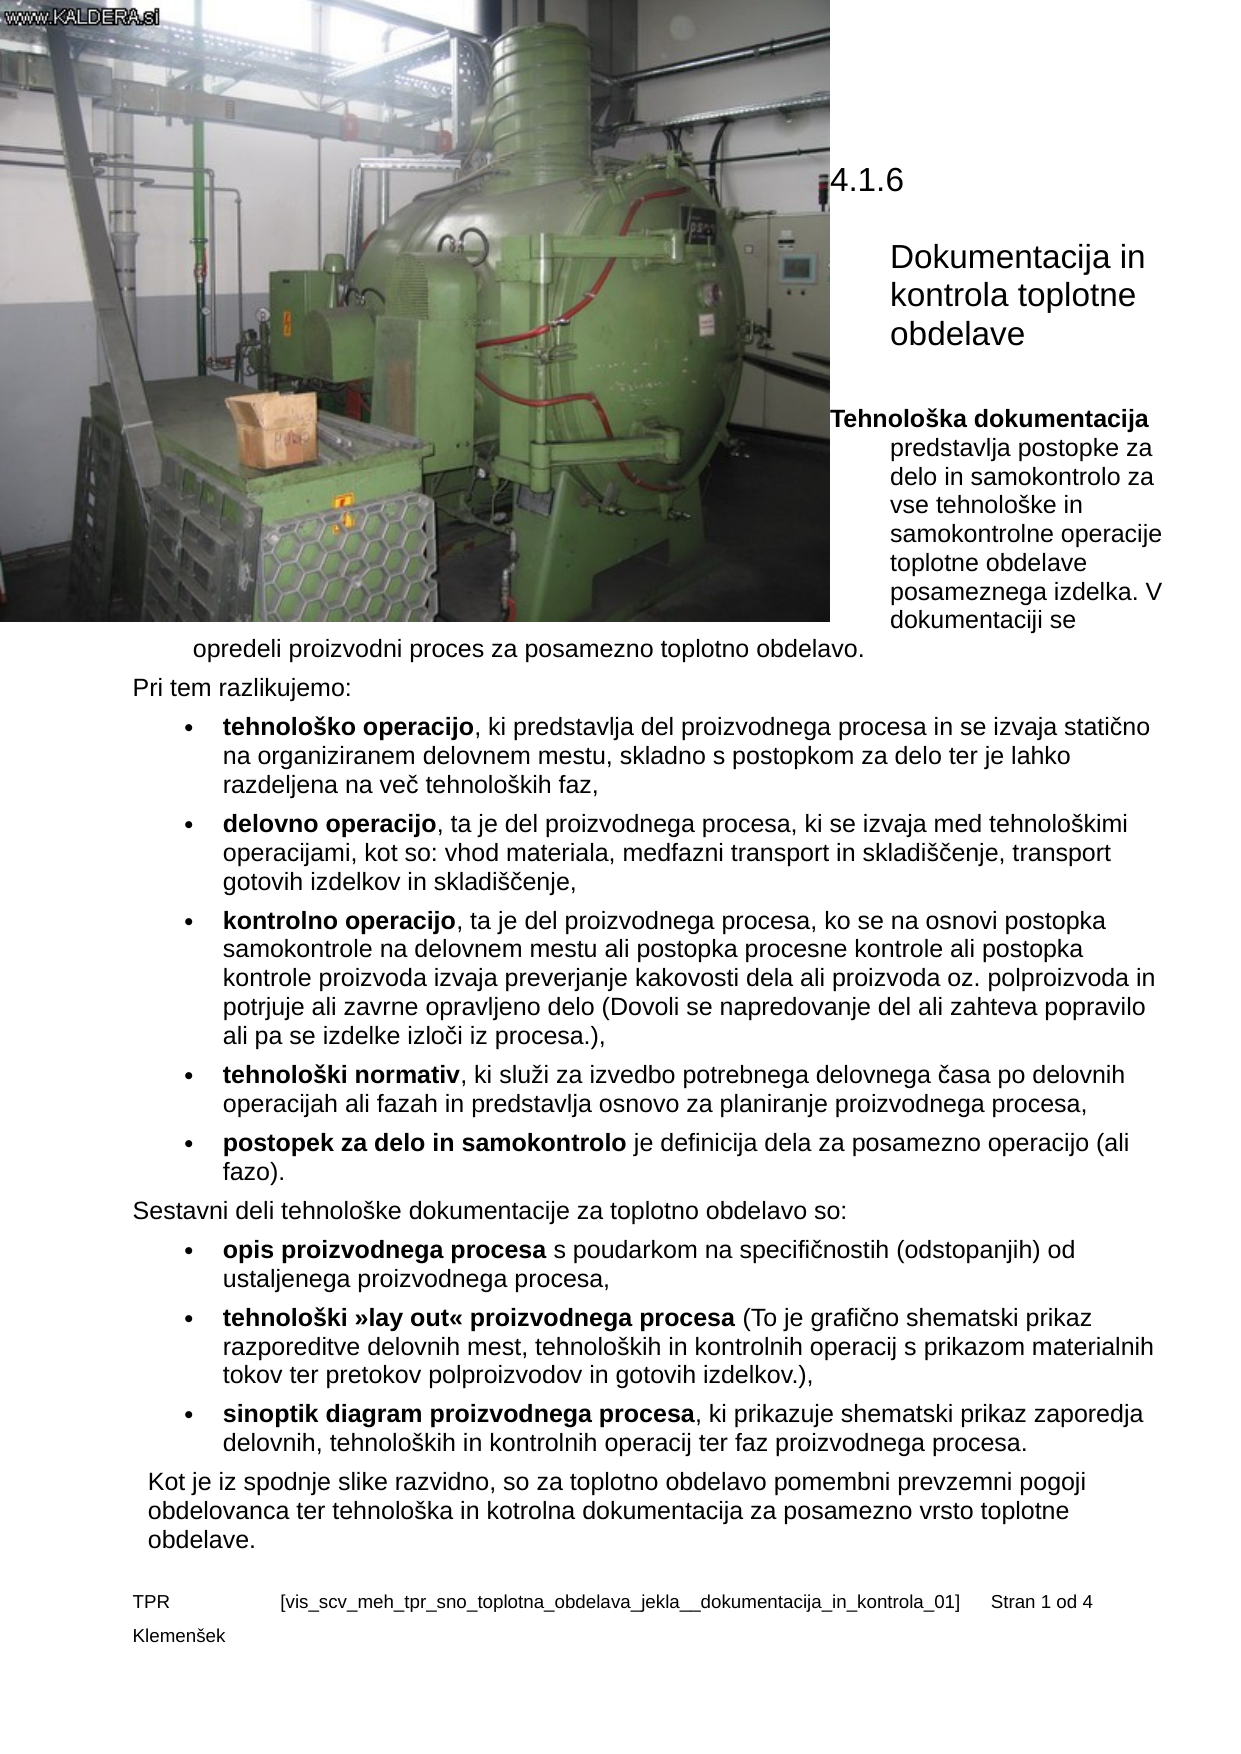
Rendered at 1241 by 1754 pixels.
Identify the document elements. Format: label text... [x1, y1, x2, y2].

list delovno operacijo, ta je del proizvodnega procesa, ki se izvaja med tehnološkimi operacijami, kot so: vhod materiala, medfazni transport in skladiščenje, transport gotovih izdelkov in skladiščenje, [185, 809, 1167, 895]
text Kot je iz spodnje slike razvidno, so za toplotno obdelavo pomembni prevzemni pogoji obdelovanca ter tehnološka in kotrolna dokumentacija za posamezno vrsto toplotne obdelave. [148, 1467, 1167, 1553]
list tehnološki normativ, ki služi za izvedbo potrebnega delovnega časa po delovnih operacijah ali fazah in predstavlja osnovo za planiranje proizvodnega procesa, [185, 1060, 1167, 1117]
list sinoptik diagram proizvodnega procesa, ki prikazuje shematski prikaz zaporedja delovnih, tehnoloških in kontrolnih operacij ter faz proizvodnega procesa. [185, 1399, 1167, 1457]
list tehnološki »lay out« proizvodnega procesa (To je grafično shematski prikaz razporeditve delovnih mest, tehnoloških in kontrolnih operacij s prikazom materialnih tokov ter pretokov polproizvodov in gotovih izdelkov.), [185, 1303, 1167, 1389]
text 4.1.6 Dokumentacija in kontrola toplotne obdelave [830, 160, 1167, 352]
list kontrolno operacijo, ta je del proizvodnega procesa, ko se na osnovi postopka samokontrole na delovnem mestu ali postopka procesne kontrole ali postopka kontrole proizvoda izvaja preverjanje kakovosti dela ali proizvoda oz. polproizvoda in potrjuje ali zavrne opravljeno delo (Dovoli se napredovanje del ali zahteva popravilo ali pa se izdelke izloči iz procesa.), [185, 906, 1167, 1049]
text Sestavni deli tehnološke dokumentacije za toplotno obdelavo so: [132, 1196, 1167, 1224]
list opis proizvodnega procesa s poudarkom na specifičnostih (odstopanjih) od ustaljenega proizvodnega procesa, [185, 1235, 1167, 1292]
picture [0, 0, 830, 622]
text Pri tem razlikujemo: [132, 673, 1167, 702]
list tehnološko operacijo, ki predstavlja del proizvodnega procesa in se izvaja statično na organiziranem delovnem mestu, skladno s postopkom za delo ter je lahko razdeljena na več tehnoloških faz, [185, 712, 1167, 798]
text Tehnološka dokumentacija predstavlja postopke za delo in samokontrolo za vse tehnološke in samokontrolne operacije toplotne obdelave posameznega izdelka. V dokumentaciji se opredeli proizvodni proces za posamezno toplotno obdelavo. [132, 404, 1167, 663]
list postopek za delo in samokontrolo je definicija dela za posamezno operacijo (ali fazo). [185, 1128, 1167, 1185]
